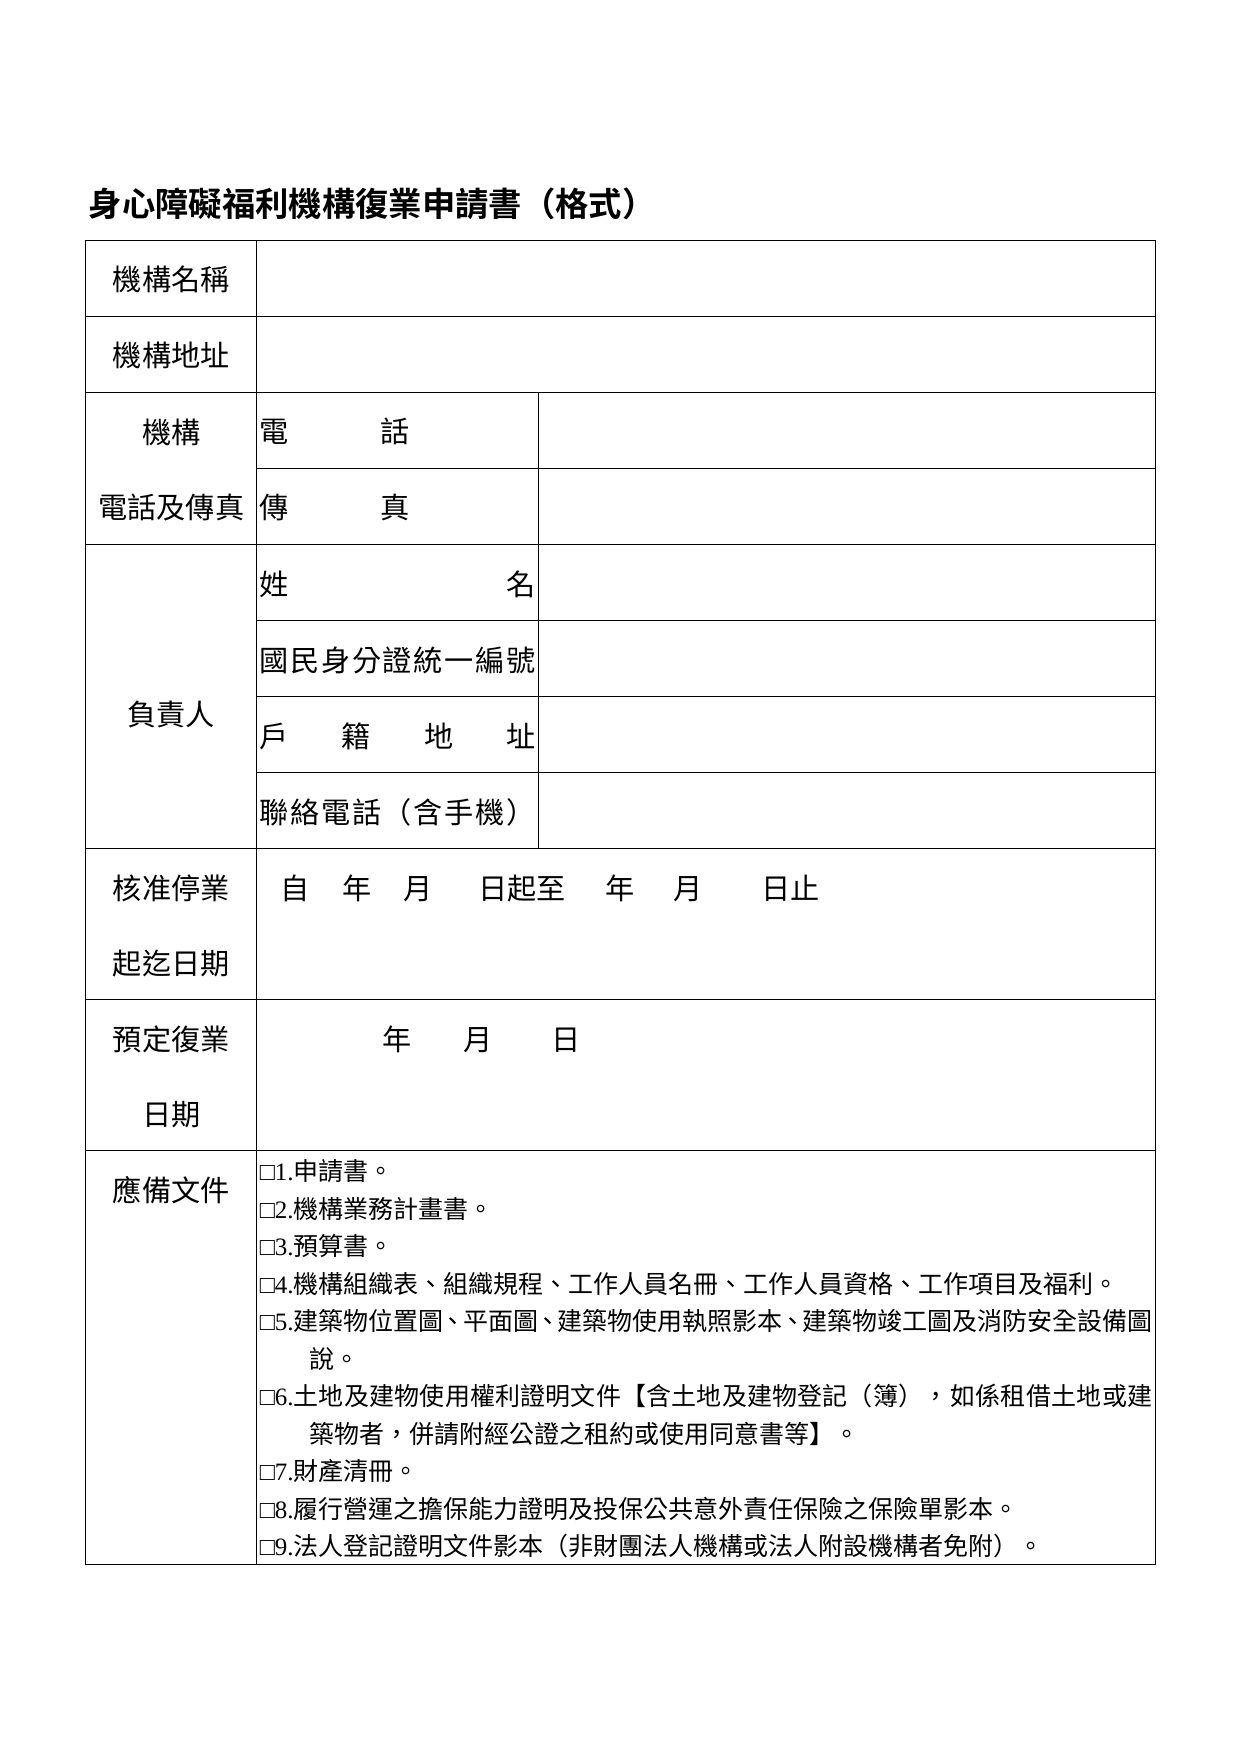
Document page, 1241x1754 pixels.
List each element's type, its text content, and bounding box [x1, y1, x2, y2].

table_header [257, 241, 1155, 316]
table_cell 戶籍地址 [257, 697, 538, 772]
table_cell 核准停業 起迄日期 [86, 849, 256, 999]
text 身心障礙福利機構復業申請書（格式） [89, 164, 1152, 239]
table_cell 應備文件 [86, 1151, 256, 1563]
table_cell 年 月 日 [257, 1000, 1155, 1150]
table_cell 負責人 [86, 545, 256, 848]
table_cell 預定復業日期 [86, 1000, 256, 1150]
table_cell 機構地址 [86, 317, 256, 392]
table_cell [539, 393, 1155, 468]
table_cell 傳 真 [257, 469, 538, 544]
table_cell [539, 773, 1155, 848]
table_cell 電 話 [257, 393, 538, 468]
table_cell 聯絡電話（含手機） [257, 773, 538, 848]
table_cell [539, 469, 1155, 544]
table_cell [257, 317, 1155, 392]
table_cell 機構 電話及傳真 [86, 393, 256, 544]
table_cell 姓名 [257, 545, 538, 620]
table_header 機構名稱 [86, 241, 256, 316]
table_cell [539, 621, 1155, 696]
table_cell [539, 697, 1155, 772]
table_cell 自 年 月 日起至 年 月 日止 [257, 849, 1155, 999]
table_cell 國民身分證統一編號 [257, 621, 538, 696]
table_cell □1.申請書。 □2.機構業務計畫書。 □3.預算書。 □4.機構組織表、組織規程、工作人員名冊、工作人員資格、工作項目及福利。 □5.建築物位置圖、平面圖、建築物使用執照影本、建築物竣工圖及消防安全設備圖說。 □6.土地及建物使用權利證明文件【含土地及建物登記（簿），如係租借土地或建築物者，併請附經公證之租約或使用同意書等】。 □7.財產清冊。 □8.履行營運之擔保能力證明及投保公共意外責任保險之保險單影本。 □9.法人登記證明文件影本（非財團法人機構或法人附設機構者免附）。 [257, 1151, 1155, 1563]
table_cell [539, 545, 1155, 620]
